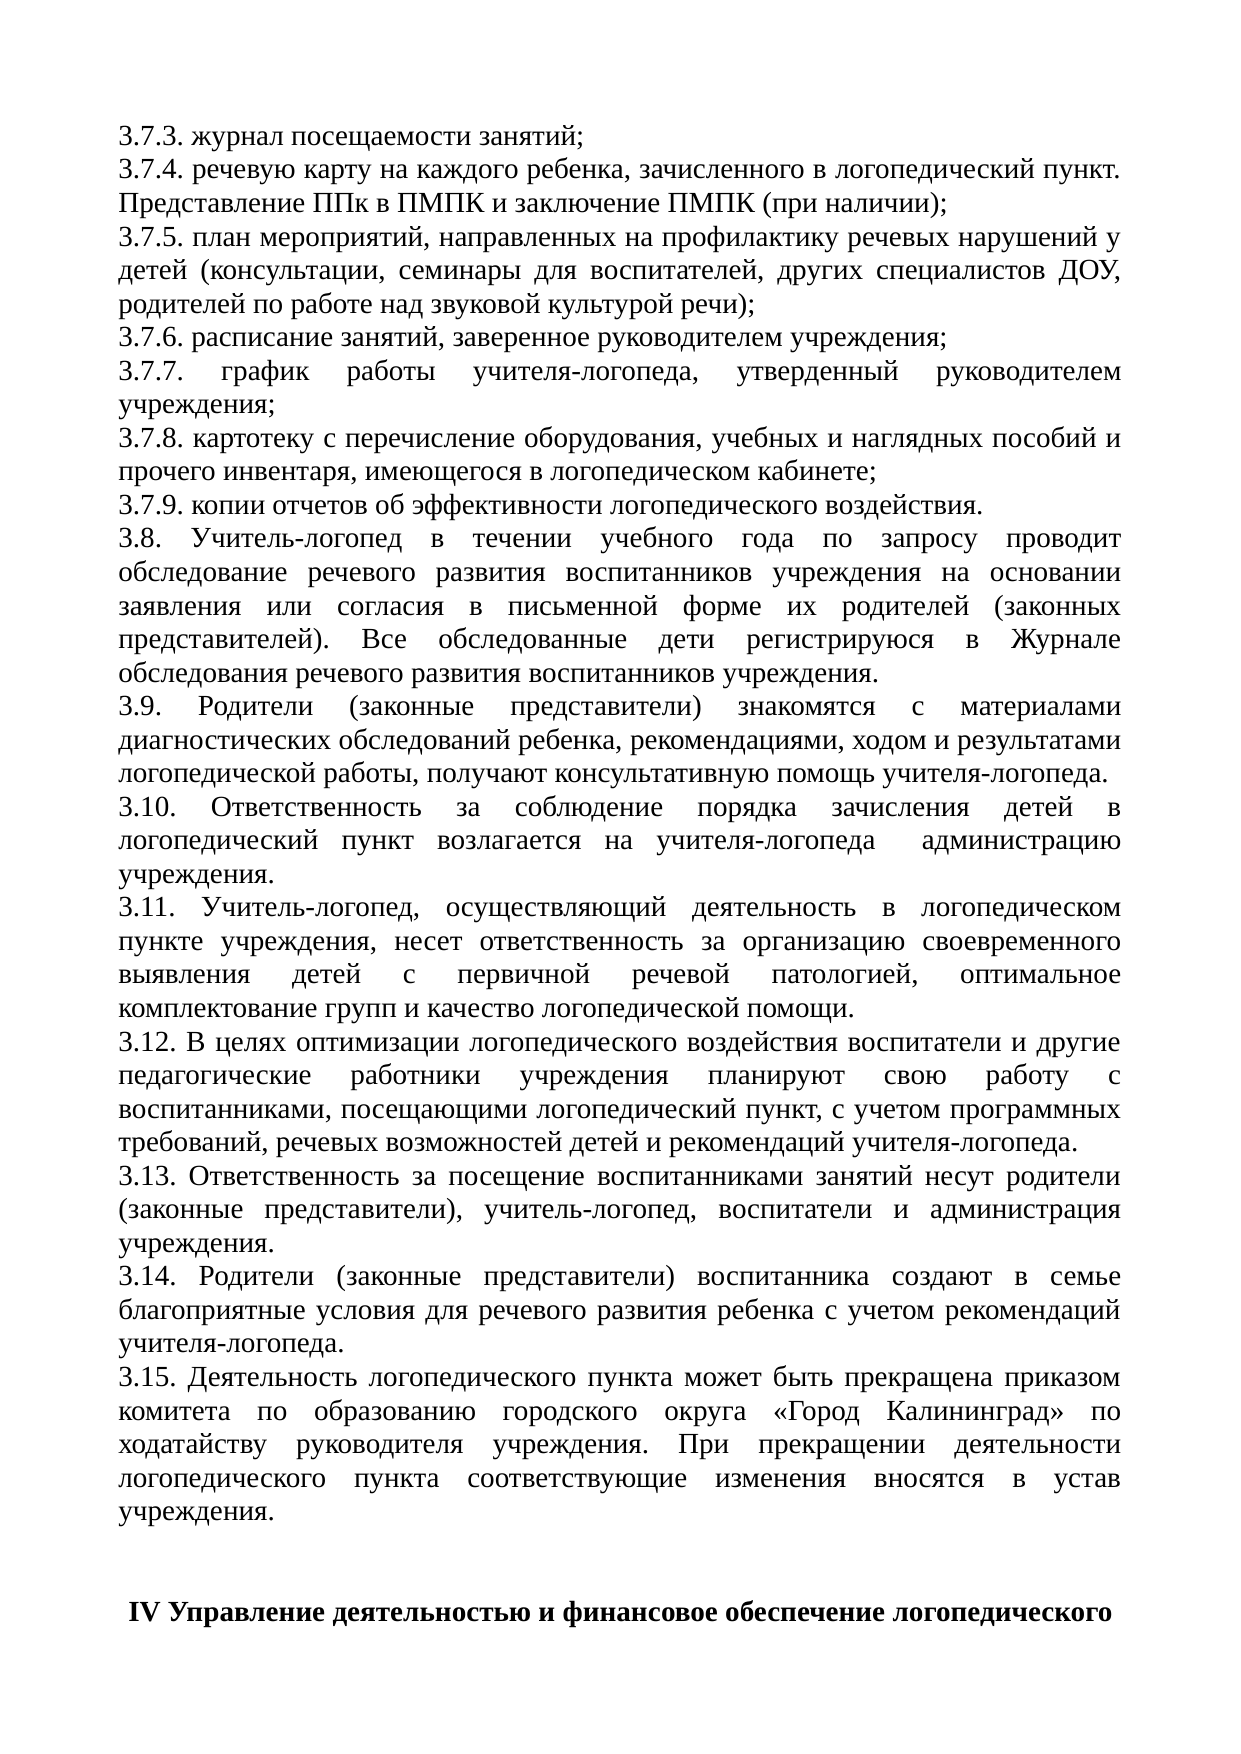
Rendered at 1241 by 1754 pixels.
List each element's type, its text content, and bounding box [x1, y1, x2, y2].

text 3.7.8. картотеку с перечисление оборудования, учебных и наглядных пособий и прочего инвентаря, имеющегося в логопедическом кабинете; [118, 420, 1122, 487]
text 3.13. Ответственность за посещение воспитанниками занятий несут родители (законные представители), учитель-логопед, воспитатели и администрация учреждения. [118, 1158, 1122, 1258]
text 3.10. Ответственность за соблюдение порядка зачисления детей в логопедический пункт возлагается на учителя-логопеда администрацию учреждения. [118, 789, 1122, 889]
text 3.7.9. копии отчетов об эффективности логопедического воздействия. [118, 487, 1122, 521]
text 3.8. Учитель-логопед в течении учебного года по запросу проводит обследование речевого развития воспитанников учреждения на основании заявления или согласия в письменной форме их родителей (законных представителей). Все обследованные дети регистрируюся в Журнале обследования речевого развития воспитанников учреждения. [118, 521, 1122, 688]
text 3.11. Учитель-логопед, осуществляющий деятельность в логопедическом пункте учреждения, несет ответственность за организацию своевременного выявления детей с первичной речевой патологией, оптимальное комплектование групп и качество логопедической помощи. [118, 889, 1122, 1024]
text 3.9. Родители (законные представители) знакомятся с материалами диагностических обследований ребенка, рекомендациями, ходом и результатами логопедической работы, получают консультативную помощь учителя-логопеда. [118, 688, 1122, 789]
text 3.7.5. план мероприятий, направленных на профилактику речевых нарушений у детей (консультации, семинары для воспитателей, других специалистов ДОУ, родителей по работе над звуковой культурой речи); [118, 219, 1122, 319]
text 3.7.4. речевую карту на каждого ребенка, зачисленного в логопедический пункт. Представление ППк в ПМПК и заключение ПМПК (при наличии); [118, 152, 1122, 219]
text 3.7.3. журнал посещаемости занятий; [118, 118, 1122, 152]
text 3.7.6. расписание занятий, заверенное руководителем учреждения; [118, 319, 1122, 353]
text 3.15. Деятельность логопедического пункта может быть прекращена приказом комитета по образованию городского округа «Город Калининград» по ходатайству руководителя учреждения. При прекращении деятельности логопедического пункта соответствующие изменения вносятся в устав учреждения. [118, 1359, 1122, 1527]
text 3.14. Родители (законные представители) воспитанника создают в семье благоприятные условия для речевого развития ребенка с учетом рекомендаций учителя-логопеда. [118, 1258, 1122, 1359]
text 3.12. В целях оптимизации логопедического воздействия воспитатели и другие педагогические работники учреждения планируют свою работу с воспитанниками, посещающими логопедический пункт, с учетом программных требований, речевых возможностей детей и рекомендаций учителя-логопеда. [118, 1024, 1122, 1158]
text IV Управление деятельностью и финансовое обеспечение логопедического [118, 1594, 1122, 1627]
text 3.7.7. график работы учителя-логопеда, утверденный руководителем учреждения; [118, 353, 1122, 420]
